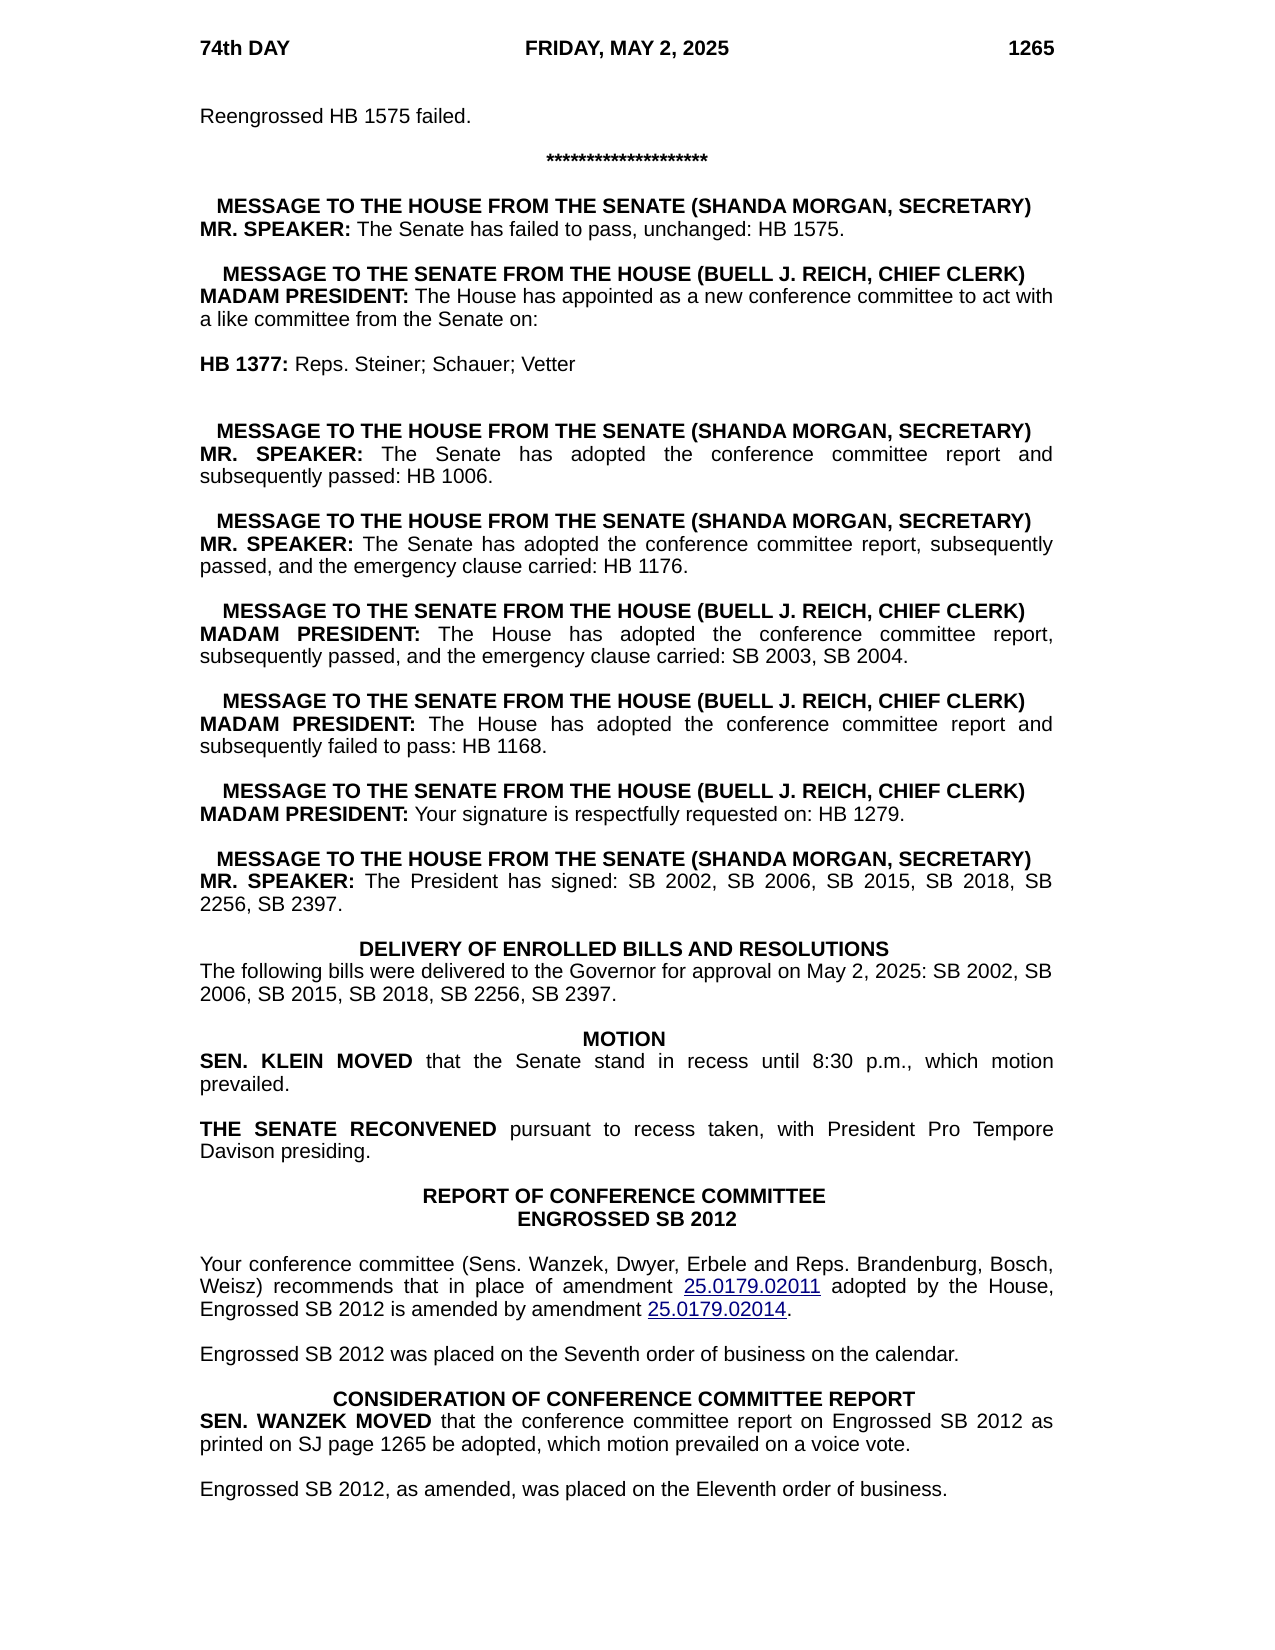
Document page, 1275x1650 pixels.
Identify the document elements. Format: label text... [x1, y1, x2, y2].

text MESSAGE TO THE HOUSE FROM THE SENATE (SHANDA MORGAN, SECRETARY) [199, 196, 1054, 218]
text Engrossed SB 2012 was placed on the Seventh order of business on the calendar. [199, 1343, 1054, 1366]
text SEN. KLEIN MOVED that the Senate stand in recess until 8:30 p.m., which motion prevailed. [199, 1051, 1054, 1096]
text MR. SPEAKER: The President has signed: SB 2002, SB 2006, SB 2015, SB 2018, SB 2256, SB 2397. [199, 871, 1054, 916]
text Your conference committee (Sens. Wanzek, Dwyer, Erbele and Reps. Brandenburg, Bosch, Weisz) recommends that in place of amendment 25.0179.02011 adopted by the House, Engrossed SB 2012 is amended by amendment 25.0179.02014. [199, 1253, 1054, 1321]
text MOTION [199, 1028, 1054, 1051]
text DELIVERY OF ENROLLED BILLS AND RESOLUTIONS [199, 938, 1054, 961]
text MESSAGE TO THE SENATE FROM THE HOUSE (BUELL J. REICH, CHIEF CLERK) [199, 601, 1054, 623]
text Engrossed SB 2012, as amended, was placed on the Eleventh order of business. [199, 1478, 1054, 1501]
text MESSAGE TO THE SENATE FROM THE HOUSE (BUELL J. REICH, CHIEF CLERK) [199, 781, 1054, 803]
text MADAM PRESIDENT: The House has adopted the conference committee report, subsequently passed, and the emergency clause carried: SB 2003, SB 2004. [199, 623, 1054, 668]
text MESSAGE TO THE SENATE FROM THE HOUSE (BUELL J. REICH, CHIEF CLERK) [199, 691, 1054, 713]
text MR. SPEAKER: The Senate has adopted the conference committee report and subsequently passed: HB 1006. [199, 443, 1054, 488]
text REPORT OF CONFERENCE COMMITTEE ENGROSSED SB 2012 [199, 1186, 1054, 1231]
text MESSAGE TO THE HOUSE FROM THE SENATE (SHANDA MORGAN, SECRETARY) [199, 421, 1054, 443]
text Reengrossed HB 1575 failed. [199, 106, 1054, 128]
text MADAM PRESIDENT: Your signature is respectfully requested on: HB 1279. [199, 803, 1054, 826]
text MESSAGE TO THE SENATE FROM THE HOUSE (BUELL J. REICH, CHIEF CLERK) [199, 263, 1054, 286]
text HB 1377: Reps. Steiner; Schauer; Vetter [199, 353, 1054, 376]
text MR. SPEAKER: The Senate has failed to pass, unchanged: HB 1575. [199, 218, 1054, 241]
text MR. SPEAKER: The Senate has adopted the conference committee report, subsequently passed, and the emergency clause carried: HB 1176. [199, 533, 1054, 578]
text MADAM PRESIDENT: The House has adopted the conference committee report and subsequently failed to pass: HB 1168. [199, 713, 1054, 758]
text CONSIDERATION OF CONFERENCE COMMITTEE REPORT [199, 1388, 1054, 1411]
text MESSAGE TO THE HOUSE FROM THE SENATE (SHANDA MORGAN, SECRETARY) [199, 511, 1054, 533]
text SEN. WANZEK MOVED that the conference committee report on Engrossed SB 2012 as printed on SJ page 1265 be adopted, which motion prevailed on a voice vote. [199, 1411, 1054, 1456]
text The following bills were delivered to the Governor for approval on May 2, 2025: SB 2002, SB 2006, SB 2015, SB 2018, SB 2256, SB 2397. [199, 961, 1054, 1006]
text THE SENATE RECONVENED pursuant to recess taken, with President Pro Tempore Davison presiding. [199, 1118, 1054, 1163]
text MADAM PRESIDENT: The House has appointed as a new conference committee to act with a like committee from the Senate on: [199, 286, 1054, 331]
text MESSAGE TO THE HOUSE FROM THE SENATE (SHANDA MORGAN, SECRETARY) [199, 848, 1054, 871]
text ******************** [199, 151, 1054, 173]
